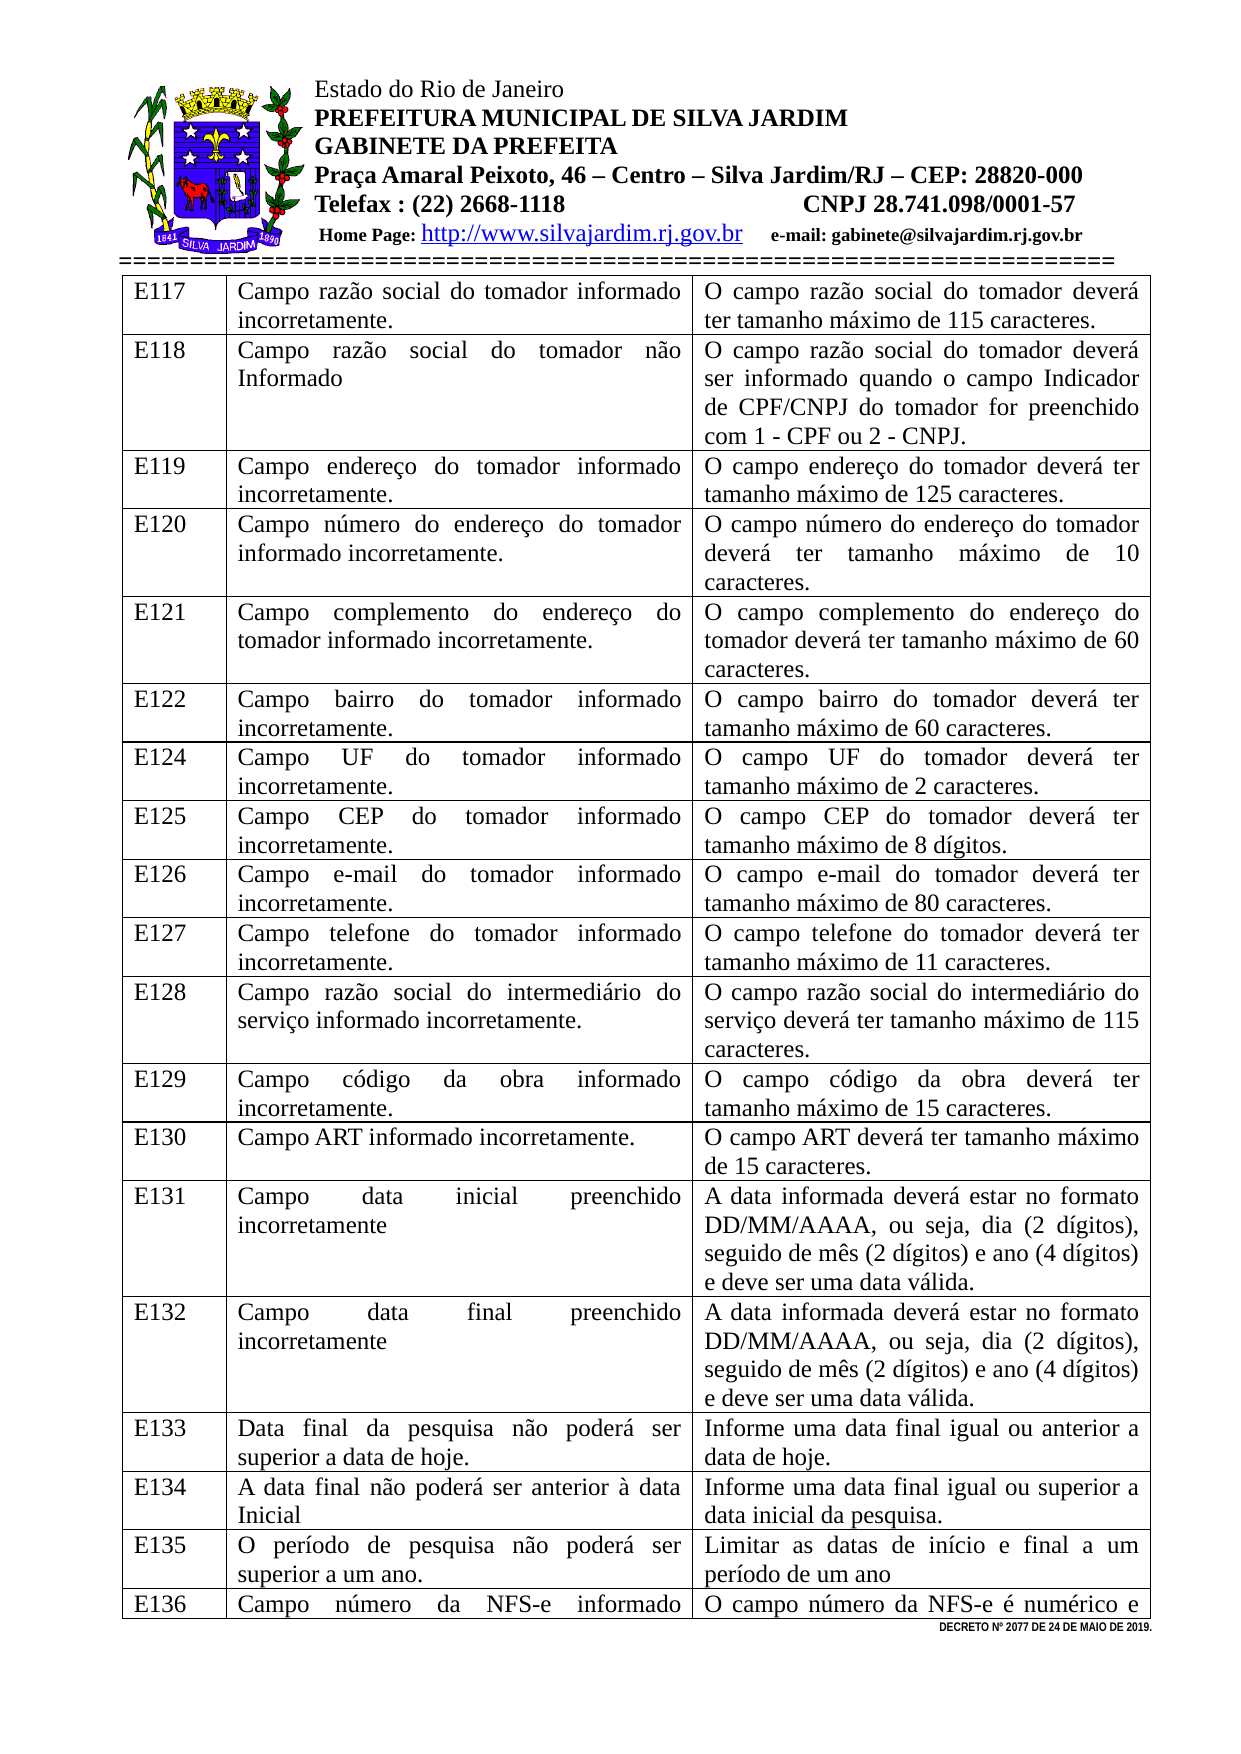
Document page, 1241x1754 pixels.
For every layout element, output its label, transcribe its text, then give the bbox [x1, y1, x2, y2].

table_cell E125 [123, 801, 226, 858]
table_cell E126 [123, 860, 226, 917]
table_cell O campo número do endereço do tomador deverá ter tamanho máximo de 10 caracteres. [693, 509, 1150, 596]
table_cell O campo e-mail do tomador deverá ter tamanho máximo de 80 caracteres. [693, 860, 1150, 917]
table_cell O período de pesquisa não poderá ser superior a um ano. [227, 1530, 692, 1588]
table_cell O campo telefone do tomador deverá ter tamanho máximo de 11 caracteres. [693, 918, 1150, 976]
table_cell Campo razão social do tomador informado incorretamente. [227, 276, 692, 334]
table_cell Data final da pesquisa não poderá ser superior a data de hoje. [227, 1413, 692, 1471]
table_cell E131 [123, 1181, 226, 1296]
table_cell Campo telefone do tomador informado incorretamente. [227, 918, 692, 976]
table_cell O campo número da NFS-e é numérico e [693, 1589, 1150, 1617]
table_cell E124 [123, 743, 226, 800]
table_cell O campo complemento do endereço do tomador deverá ter tamanho máximo de 60 caracteres. [693, 597, 1150, 683]
table_cell E119 [123, 451, 226, 508]
table_cell Campo complemento do endereço do tomador informado incorretamente. [227, 597, 692, 683]
table_cell O campo razão social do tomador deverá ser informado quando o campo Indicador de CPF/CNPJ do tomador for preenchido com 1 - CPF ou 2 - CNPJ. [693, 335, 1150, 450]
table_cell E120 [123, 509, 226, 596]
table_cell E135 [123, 1530, 226, 1588]
table_cell O campo ART deverá ter tamanho máximo de 15 caracteres. [693, 1123, 1150, 1180]
table_cell Campo ART informado incorretamente. [227, 1123, 692, 1180]
table_cell O campo razão social do tomador deverá ter tamanho máximo de 115 caracteres. [693, 276, 1150, 334]
table_cell Campo data inicial preenchido incorretamente [227, 1181, 692, 1296]
table_cell Campo bairro do tomador informado incorretamente. [227, 684, 692, 741]
table_cell E129 [123, 1064, 226, 1121]
table_cell E134 [123, 1472, 226, 1529]
table_cell O campo CEP do tomador deverá ter tamanho máximo de 8 dígitos. [693, 801, 1150, 858]
table_cell Limitar as datas de início e final a um período de um ano [693, 1530, 1150, 1588]
table_cell A data informada deverá estar no formato DD/MM/AAAA, ou seja, dia (2 dígitos), seguido de mês (2 dígitos) e ano (4 dígitos) e deve ser uma data válida. [693, 1181, 1150, 1296]
table_cell Campo número da NFS-e informado [227, 1589, 692, 1617]
table_cell E128 [123, 977, 226, 1063]
table_cell Campo e-mail do tomador informado incorretamente. [227, 860, 692, 917]
table_cell E118 [123, 335, 226, 450]
table_cell Informe uma data final igual ou anterior a data de hoje. [693, 1413, 1150, 1471]
table_cell O campo bairro do tomador deverá ter tamanho máximo de 60 caracteres. [693, 684, 1150, 741]
table_cell A data final não poderá ser anterior à data Inicial [227, 1472, 692, 1529]
table_cell Campo CEP do tomador informado incorretamente. [227, 801, 692, 858]
table_cell O campo código da obra deverá ter tamanho máximo de 15 caracteres. [693, 1064, 1150, 1121]
table_cell E130 [123, 1123, 226, 1180]
table_cell O campo razão social do intermediário do serviço deverá ter tamanho máximo de 115 caracteres. [693, 977, 1150, 1063]
table_cell A data informada deverá estar no formato DD/MM/AAAA, ou seja, dia (2 dígitos), seguido de mês (2 dígitos) e ano (4 dígitos) e deve ser uma data válida. [693, 1297, 1150, 1412]
table_cell Campo número do endereço do tomador informado incorretamente. [227, 509, 692, 596]
table_cell O campo endereço do tomador deverá ter tamanho máximo de 125 caracteres. [693, 451, 1150, 508]
table_cell Campo razão social do intermediário do serviço informado incorretamente. [227, 977, 692, 1063]
table_cell Campo razão social do tomador não Informado [227, 335, 692, 450]
table_cell O campo UF do tomador deverá ter tamanho máximo de 2 caracteres. [693, 743, 1150, 800]
table_cell E122 [123, 684, 226, 741]
table_cell Campo data final preenchido incorretamente [227, 1297, 692, 1412]
table_cell Campo código da obra informado incorretamente. [227, 1064, 692, 1121]
table_cell E117 [123, 276, 226, 334]
table_cell E136 [123, 1589, 226, 1617]
table_cell E127 [123, 918, 226, 976]
table_cell Campo endereço do tomador informado incorretamente. [227, 451, 692, 508]
table_cell E121 [123, 597, 226, 683]
table_cell E133 [123, 1413, 226, 1471]
table_cell E132 [123, 1297, 226, 1412]
table_cell Informe uma data final igual ou superior a data inicial da pesquisa. [693, 1472, 1150, 1529]
table_cell Campo UF do tomador informado incorretamente. [227, 743, 692, 800]
